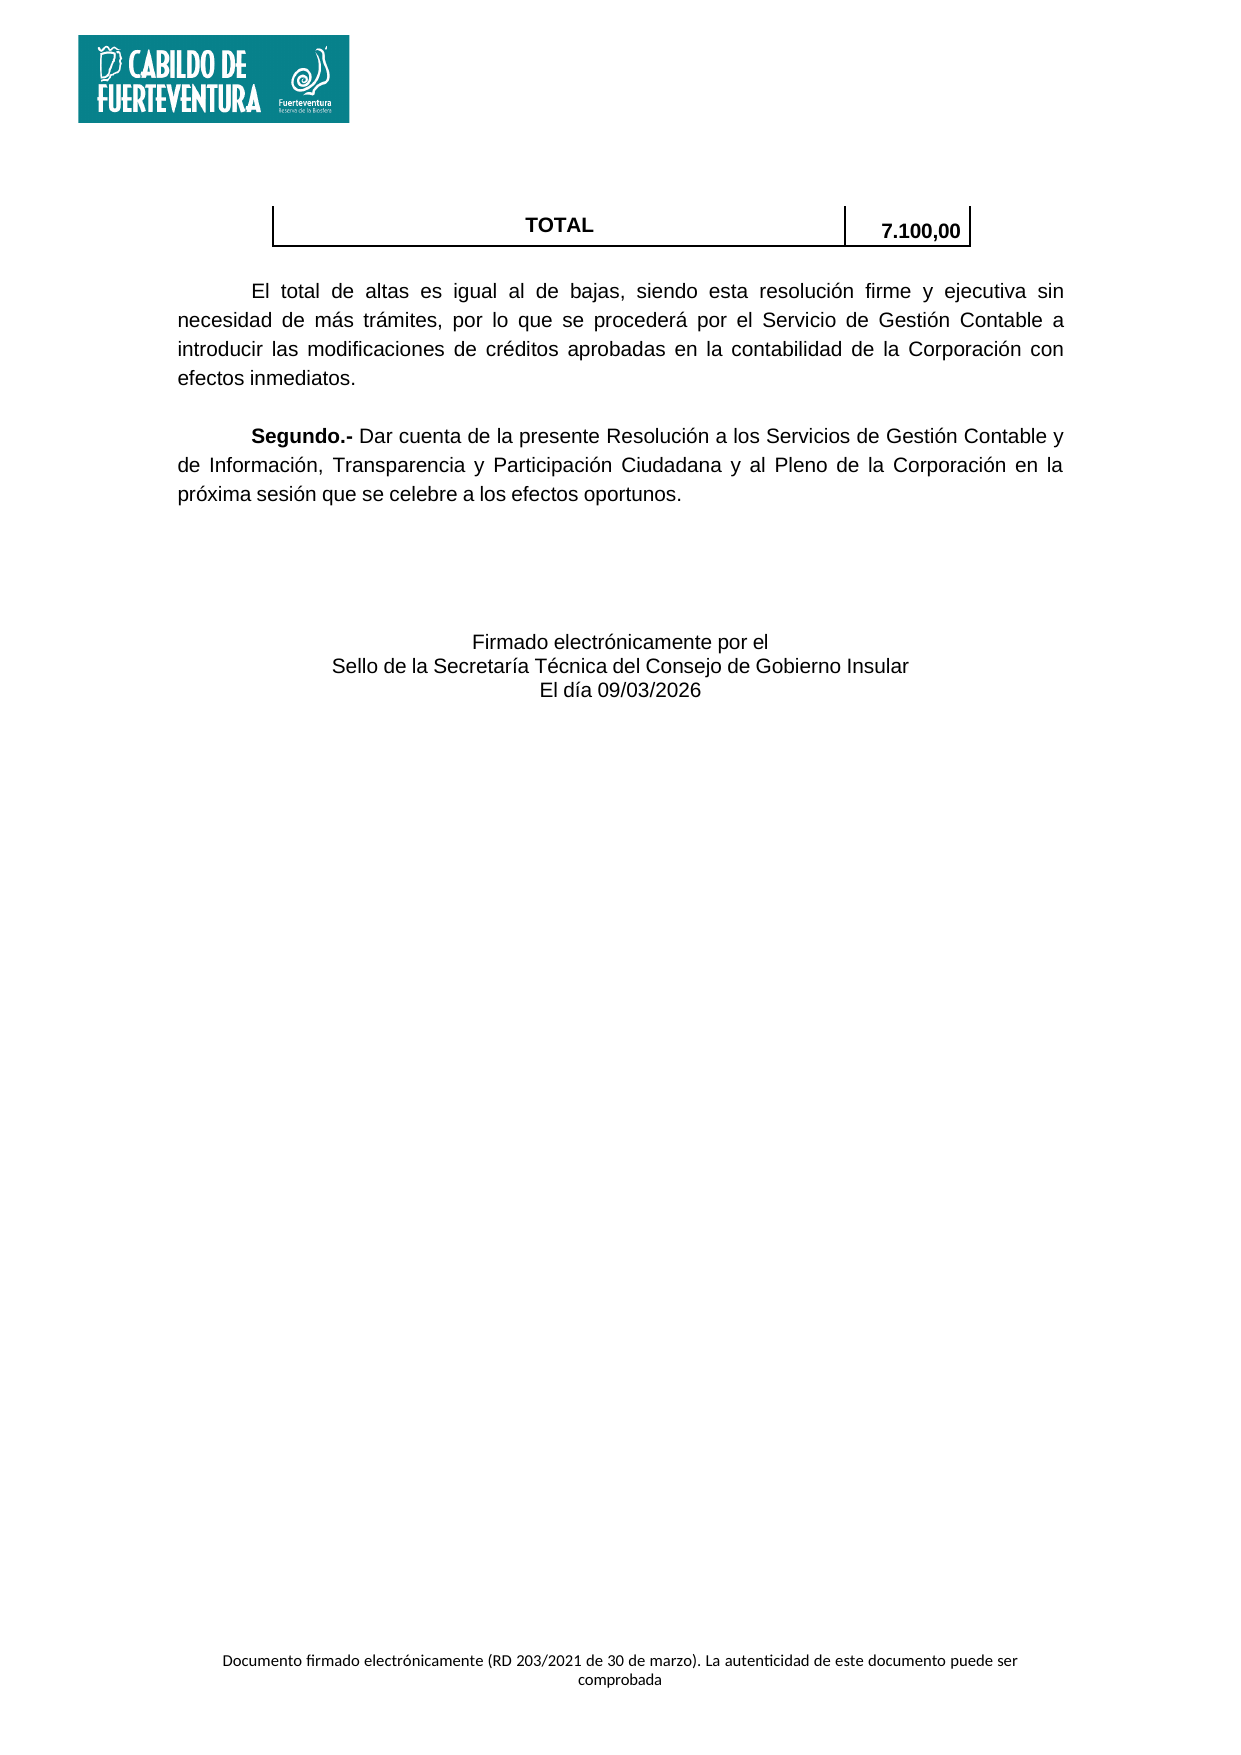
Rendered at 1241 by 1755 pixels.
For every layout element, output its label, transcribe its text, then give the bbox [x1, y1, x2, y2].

table_header TOTAL [274, 206, 844, 245]
text Segundo.- Dar cuenta de la presente Resolución a los Servicios de Gestión Contable y de Información, Transparencia y Participación Ciudadana y al Pleno de la Corporación en la próxima sesión que se celebre a los efectos oportunos. [177, 423, 1064, 506]
text El total de altas es igual al de bajas, siendo esta resolución firme y ejecutiva sin necesidad de más trámites, por lo que se procederá por el Servicio de Gestión Contable a introducir las modificaciones de créditos aprobadas en la contabilidad de la Corporación con efectos inmediatos. [177, 279, 1064, 390]
text Firmado electrónicamente por el [329, 630, 911, 654]
table_header 7.100,00 [846, 206, 969, 245]
text Sello de la Secretaría Técnica del Consejo de Gobierno Insular El día 09/03/2026 [329, 654, 911, 702]
